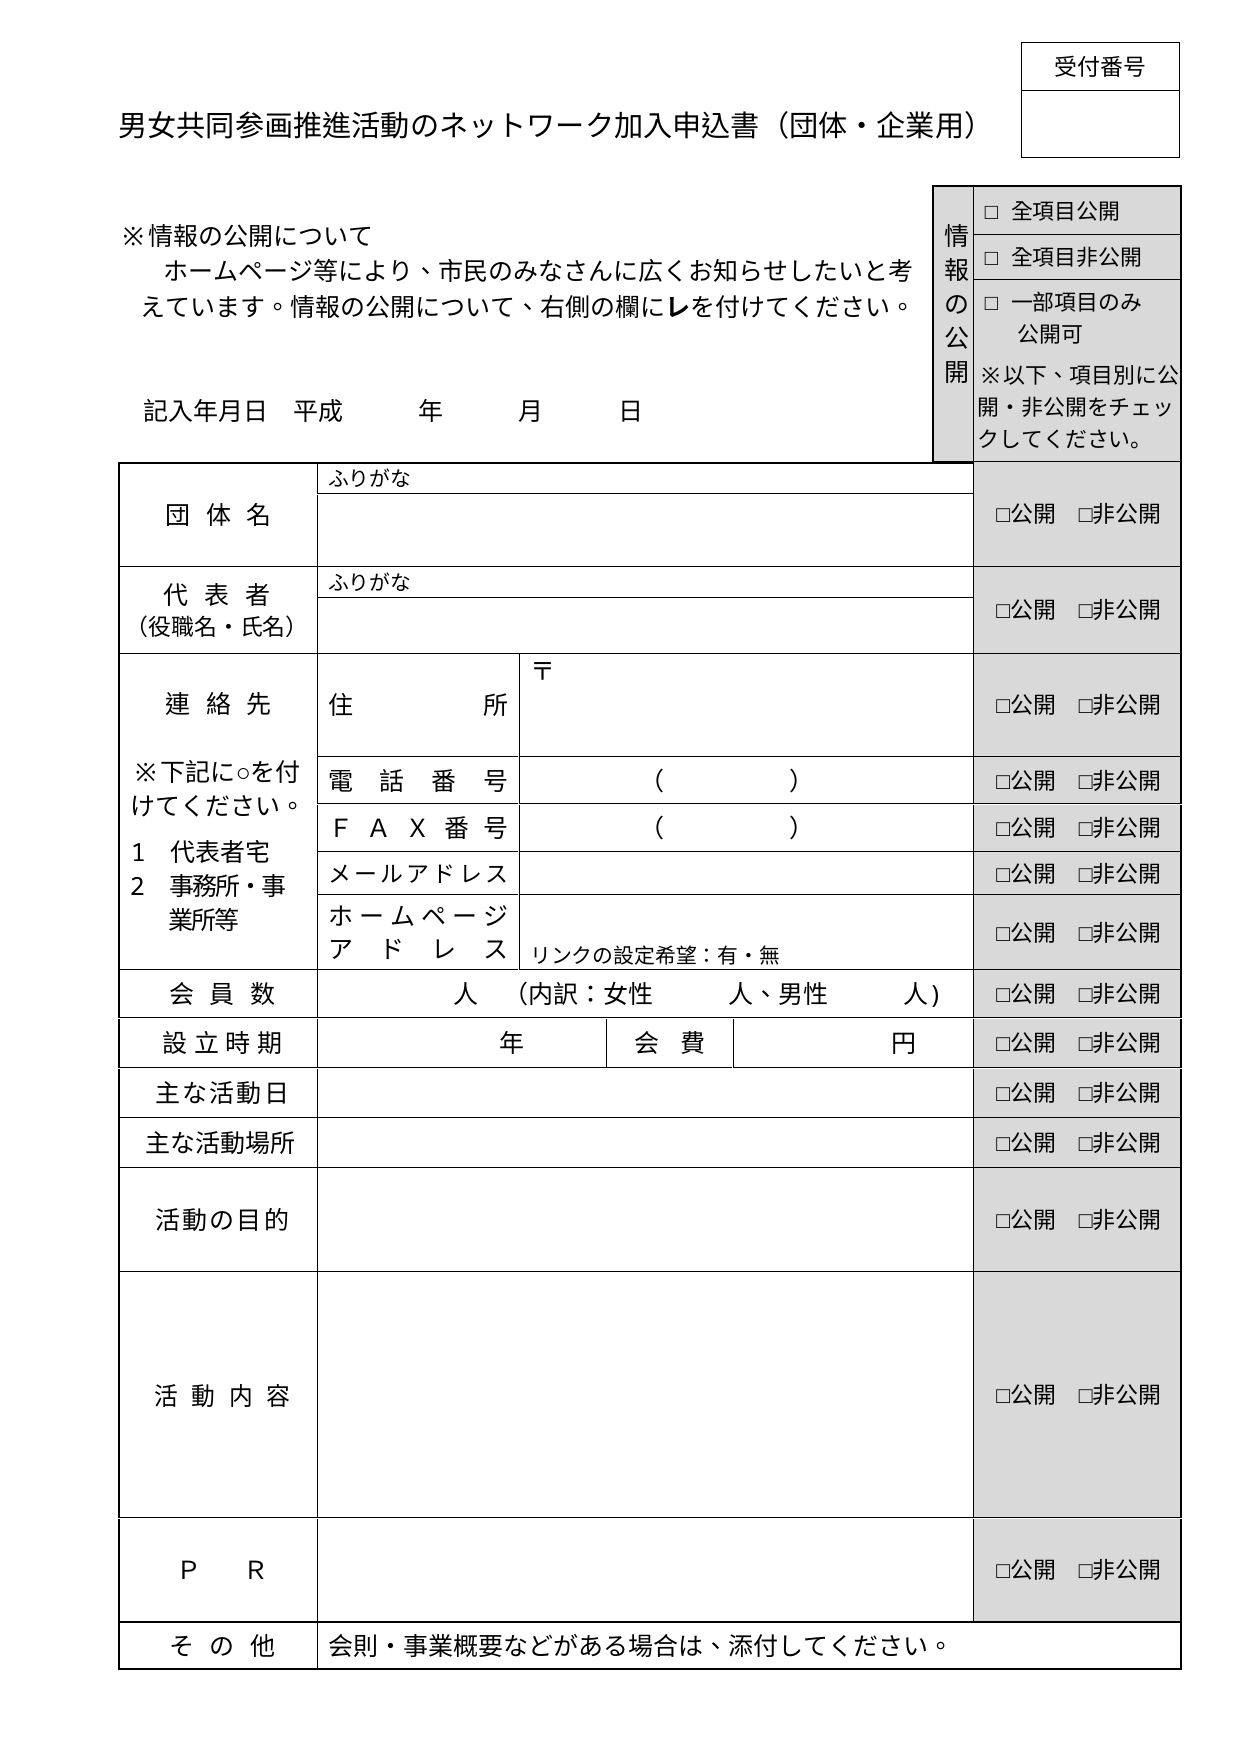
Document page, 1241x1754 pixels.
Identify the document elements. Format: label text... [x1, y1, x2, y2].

table_cell □公開 □非公開 [974, 970, 1180, 1017]
table_header □ 全項目公開 [974, 187, 1180, 234]
table_cell □公開 □非公開 [974, 805, 1180, 851]
table_cell □公開 □非公開 [974, 567, 1180, 653]
table_header 住所 [318, 654, 518, 756]
table_cell □公開 □非公開 [974, 1069, 1180, 1117]
table_cell [318, 1168, 973, 1271]
table_cell □公開 □非公開 [974, 895, 1180, 969]
table_cell [318, 1069, 973, 1117]
table_cell [318, 1118, 973, 1167]
table_cell □公開 □非公開 [974, 1019, 1180, 1067]
table_cell □公開 □非公開 [974, 1272, 1180, 1517]
table_cell 会員数 [120, 970, 317, 1017]
table_cell □公開 □非公開 [974, 1168, 1180, 1271]
table_cell 主な活動場所 [120, 1118, 317, 1167]
table_header ※情報の公開について ホームページ等により、市民のみなさんに広くお知らせしたいと考えています。情報の公開について、右側の欄にレを付けてください。 記入年月日 平成 年 月 日 [118, 185, 932, 462]
table_header ふりがな [318, 464, 973, 493]
table_cell □公開 □非公開 [974, 1519, 1180, 1621]
table_cell 電話番号 [318, 757, 518, 803]
text 男女共同参画推進活動のネットワーク加入申込書（団体・企業用） [118, 106, 1021, 145]
table_cell [318, 495, 973, 566]
table_cell 主な活動日 [120, 1069, 317, 1117]
table_cell 設立時期 [120, 1019, 317, 1067]
table_cell 人 （内訳：女性 人、男性 人) [318, 970, 973, 1017]
table_cell ＦＡＸ番号 [318, 805, 518, 851]
table_cell 会則・事業概要などがある場合は、添付してください。 [318, 1623, 1180, 1668]
table_cell リンクの設定希望：有・無 [520, 895, 973, 969]
table_cell その他 [120, 1623, 317, 1668]
table_cell 会費 [607, 1019, 732, 1067]
table_header 〒 [520, 654, 973, 756]
table_cell （ ） [520, 757, 973, 803]
table_cell □公開 □非公開 [974, 757, 1180, 803]
table_header ふりがな [318, 567, 973, 597]
table_cell 活動の目的 [120, 1168, 317, 1271]
table_cell ＰＲ [120, 1519, 317, 1621]
table_cell [520, 852, 973, 894]
table_cell [318, 1272, 973, 1517]
table_header 情報の公開 [934, 187, 973, 461]
table_cell （ ） [520, 805, 973, 851]
table_cell [318, 1519, 973, 1621]
table_cell メールアドレス [318, 852, 518, 894]
table_header □公開 □非公開 [974, 654, 1180, 756]
table_cell 団体名 [120, 464, 317, 566]
table_cell [318, 598, 973, 653]
table_cell 円 [734, 1019, 973, 1067]
table_cell □公開 □非公開 [974, 1118, 1180, 1167]
table_cell □公開 □非公開 [974, 462, 1180, 566]
text [1022, 106, 1169, 145]
table_cell 活動内容 [120, 1272, 317, 1517]
table_cell □ 一部項目のみ 公開可 ※以下、項目別に公開・非公開をチェッ クしてください。 [974, 280, 1180, 461]
table_cell □ 全項目非公開 [974, 235, 1180, 279]
table_cell 連絡先 ※下記に○を付けてください。 1 代表者宅 2 事務所・事業所等 [120, 654, 317, 969]
table_cell 代表者 （役職名・氏名） [120, 567, 317, 653]
table_cell 年 [318, 1019, 606, 1067]
table_cell □公開 □非公開 [974, 852, 1180, 894]
table_cell ホームページ アドレス [318, 895, 518, 969]
